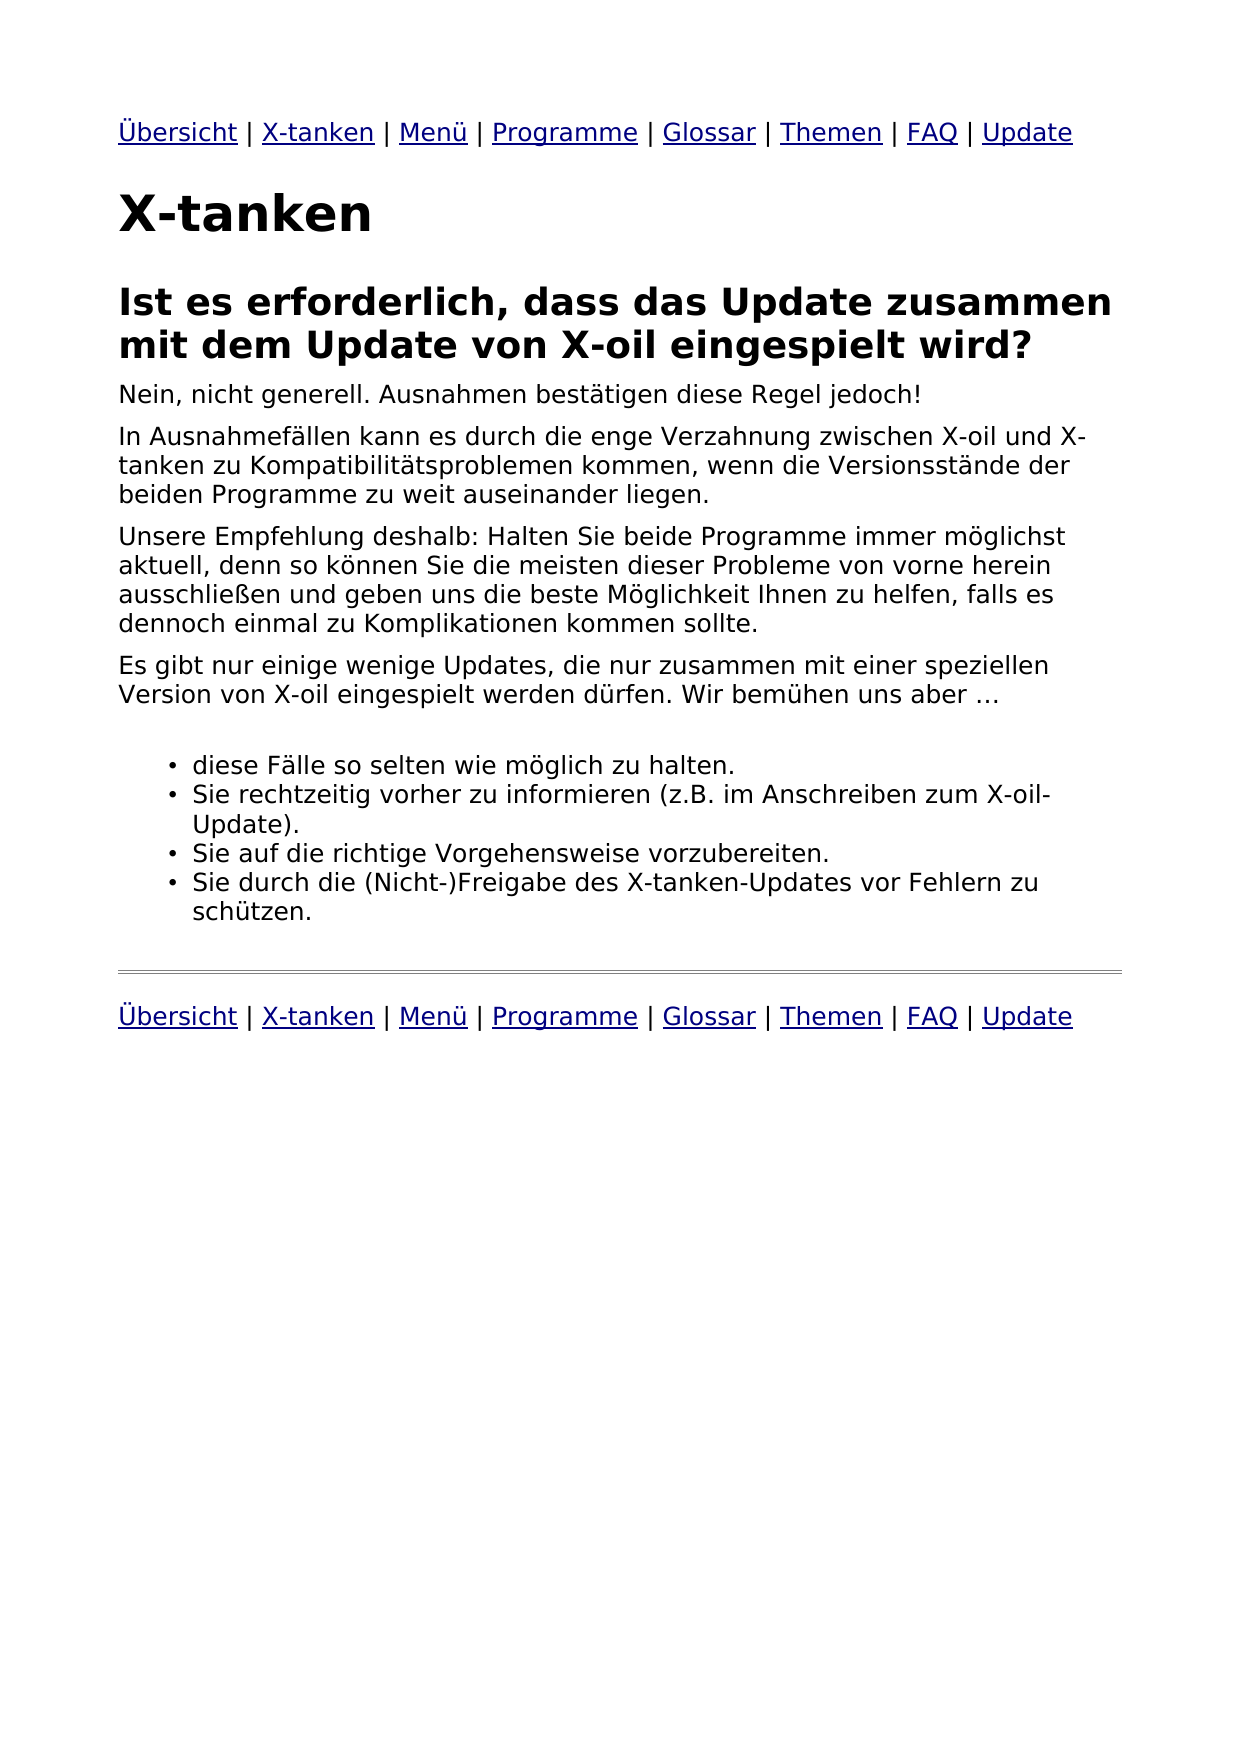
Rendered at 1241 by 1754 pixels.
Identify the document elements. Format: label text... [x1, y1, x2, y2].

list Sie durch die (Nicht-)Freigabe des X-tanken-Updates vor Fehlern zu schützen. [177, 868, 1122, 926]
text Nein, nicht generell. Ausnahmen bestätigen diese Regel jedoch! [118, 380, 1122, 409]
text In Ausnahmefällen kann es durch die enge Verzahnung zwischen X-oil und X-tanken zu Kompatibilitätsproblemen kommen, wenn die Versionsstände der beiden Programme zu weit auseinander liegen. [118, 422, 1122, 509]
subtitle X-tanken [118, 185, 1122, 243]
text Unsere Empfehlung deshalb: Halten Sie beide Programme immer möglichst aktuell, denn so können Sie die meisten dieser Probleme von vorne herein ausschließen und geben uns die beste Möglichkeit Ihnen zu helfen, falls es dennoch einmal zu Komplikationen kommen sollte. [118, 522, 1122, 639]
list Sie auf die richtige Vorgehensweise vorzubereiten. [177, 839, 1122, 868]
text Übersicht | X-tanken | Menü | Programme | Glossar | Themen | FAQ | Update [118, 1002, 1122, 1031]
subtitle Ist es erforderlich, dass das Update zusammen mit dem Update von X-oil eingespielt wird? [118, 281, 1122, 368]
text Es gibt nur einige wenige Updates, die nur zusammen mit einer speziellen Version von X-oil eingespielt werden dürfen. Wir bemühen uns aber … [118, 651, 1122, 709]
list diese Fälle so selten wie möglich zu halten. [177, 751, 1122, 781]
list Sie rechtzeitig vorher zu informieren (z.B. im Anschreiben zum X-oil-Update). [177, 781, 1122, 839]
text Übersicht | X-tanken | Menü | Programme | Glossar | Themen | FAQ | Update [118, 118, 1122, 147]
